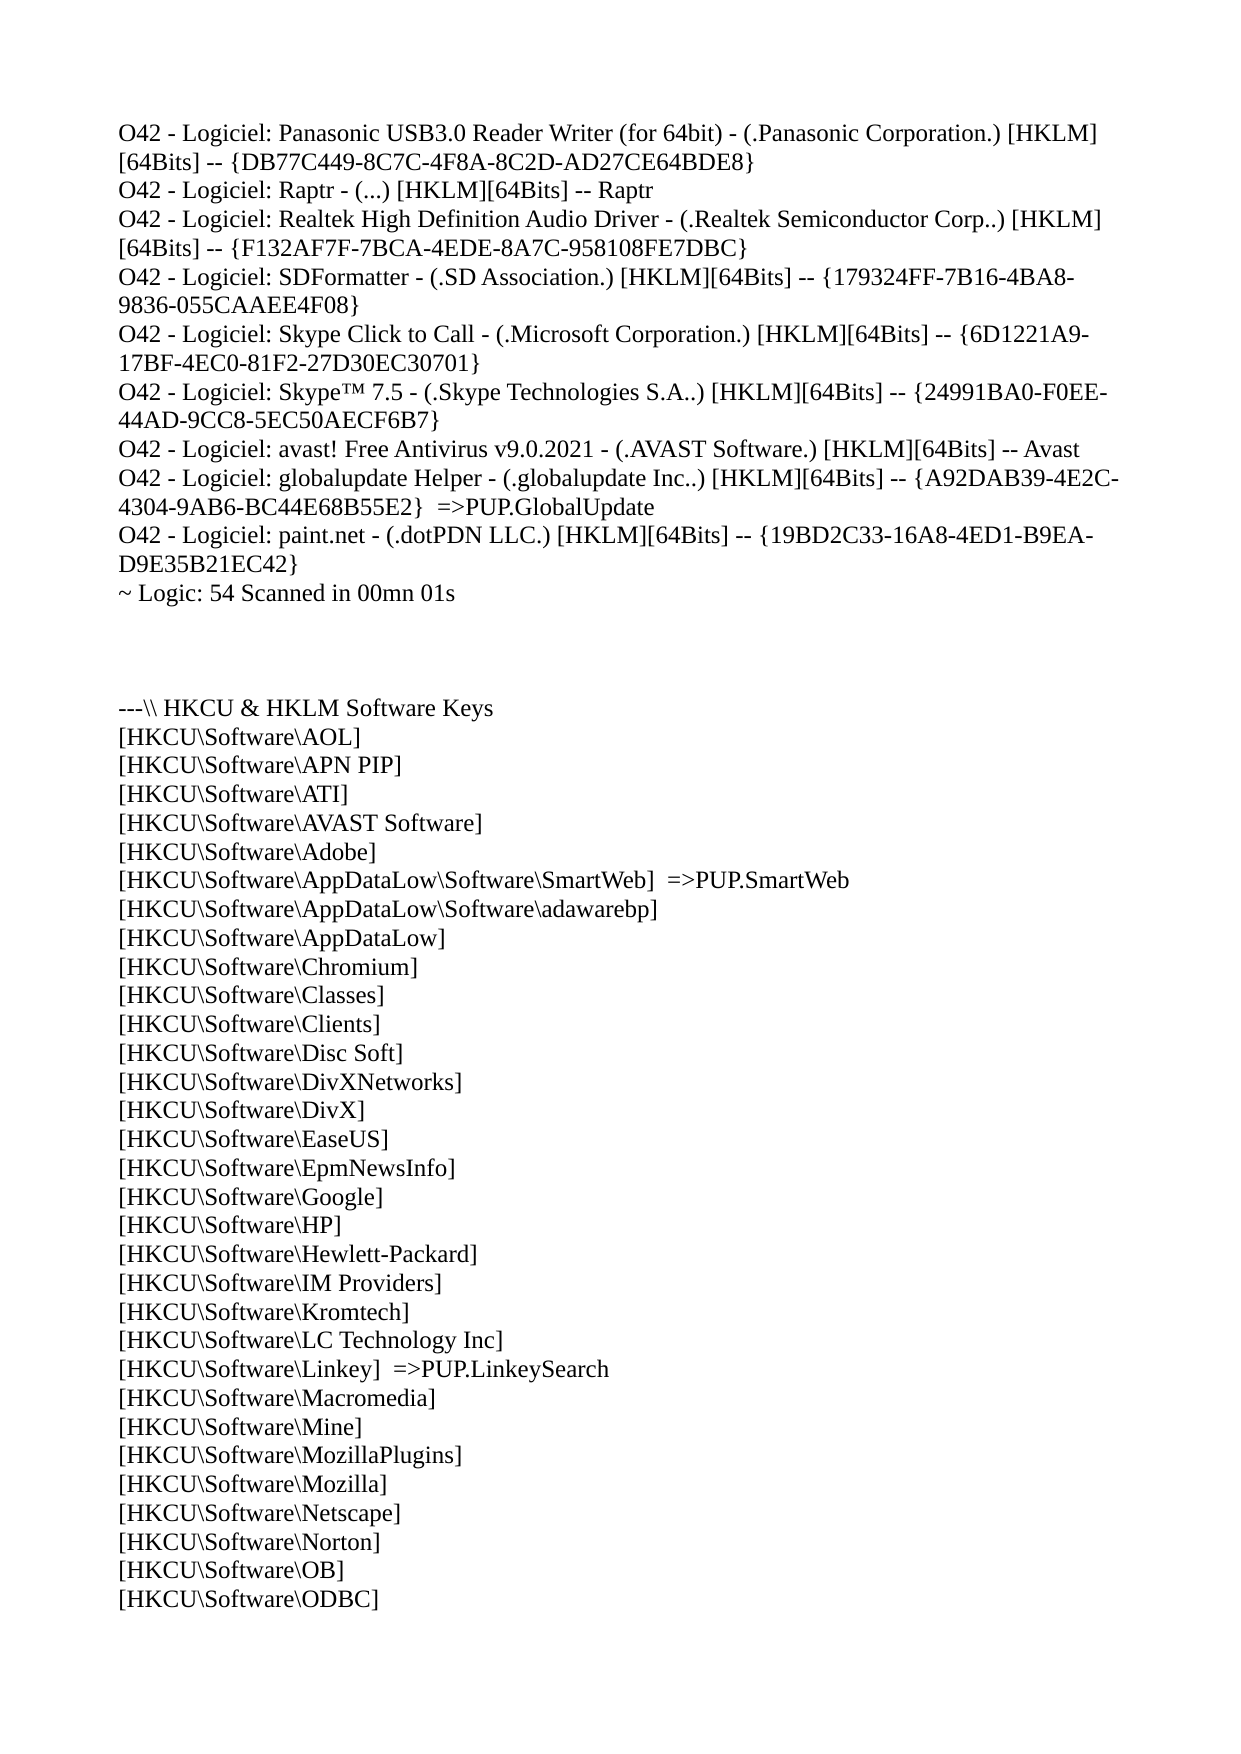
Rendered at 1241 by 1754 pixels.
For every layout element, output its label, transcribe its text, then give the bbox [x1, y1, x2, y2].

text O42 - Logiciel: Panasonic USB3.0 Reader Writer (for 64bit) - (.Panasonic Corporation.) [HKLM][64Bits] -- {DB77C449-8C7C-4F8A-8C2D-AD27CE64BDE8} [118, 118, 1122, 176]
text [HKCU\Software\Mine] [118, 1412, 1122, 1441]
text [HKCU\Software\Adobe] [118, 837, 1122, 866]
text [HKCU\Software\Linkey] =>PUP.LinkeySearch [118, 1354, 1122, 1383]
text [HKCU\Software\LC Technology Inc] [118, 1326, 1122, 1354]
text [HKCU\Software\Mozilla] [118, 1469, 1122, 1498]
text [HKCU\Software\AppDataLow\Software\SmartWeb] =>PUP.SmartWeb [118, 866, 1122, 894]
text O42 - Logiciel: Raptr - (...) [HKLM][64Bits] -- Raptr [118, 176, 1122, 204]
text [HKCU\Software\EaseUS] [118, 1124, 1122, 1153]
text [HKCU\Software\APN PIP] [118, 751, 1122, 779]
text [HKCU\Software\AppDataLow\Software\adawarebp] [118, 894, 1122, 923]
text [HKCU\Software\DivX] [118, 1096, 1122, 1124]
text [HKCU\Software\MozillaPlugins] [118, 1441, 1122, 1469]
text ~ Logic: 54 Scanned in 00mn 01s [118, 578, 1122, 607]
text [HKCU\Software\Kromtech] [118, 1297, 1122, 1326]
text [HKCU\Software\Google] [118, 1182, 1122, 1211]
text [HKCU\Software\Macromedia] [118, 1383, 1122, 1412]
text O42 - Logiciel: globalupdate Helper - (.globalupdate Inc..) [HKLM][64Bits] -- {A92DAB39-4E2C-4304-9AB6-BC44E68B55E2} =>PUP.GlobalUpdate [118, 463, 1122, 521]
text O42 - Logiciel: paint.net - (.dotPDN LLC.) [HKLM][64Bits] -- {19BD2C33-16A8-4ED1-B9EA-D9E35B21EC42} [118, 521, 1122, 578]
text [HKCU\Software\Disc Soft] [118, 1038, 1122, 1067]
text [HKCU\Software\OB] [118, 1556, 1122, 1584]
text [HKCU\Software\DivXNetworks] [118, 1067, 1122, 1096]
text O42 - Logiciel: SDFormatter - (.SD Association.) [HKLM][64Bits] -- {179324FF-7B16-4BA8-9836-055CAAEE4F08} [118, 262, 1122, 319]
text O42 - Logiciel: Skype™ 7.5 - (.Skype Technologies S.A..) [HKLM][64Bits] -- {24991BA0-F0EE-44AD-9CC8-5EC50AECF6B7} [118, 377, 1122, 434]
text [HKCU\Software\AppDataLow] [118, 923, 1122, 952]
text O42 - Logiciel: Realtek High Definition Audio Driver - (.Realtek Semiconductor Corp..) [HKLM][64Bits] -- {F132AF7F-7BCA-4EDE-8A7C-958108FE7DBC} [118, 204, 1122, 262]
text [HKCU\Software\Netscape] [118, 1498, 1122, 1527]
text [HKCU\Software\Classes] [118, 981, 1122, 1009]
text O42 - Logiciel: Skype Click to Call - (.Microsoft Corporation.) [HKLM][64Bits] -- {6D1221A9-17BF-4EC0-81F2-27D30EC30701} [118, 319, 1122, 377]
text [HKCU\Software\Clients] [118, 1009, 1122, 1038]
text [HKCU\Software\Chromium] [118, 952, 1122, 981]
text [HKCU\Software\AOL] [118, 722, 1122, 751]
text [HKCU\Software\AVAST Software] [118, 808, 1122, 837]
text [HKCU\Software\IM Providers] [118, 1268, 1122, 1297]
text ---\\ HKCU & HKLM Software Keys [118, 693, 1122, 722]
text [HKCU\Software\ODBC] [118, 1584, 1122, 1613]
text [HKCU\Software\EpmNewsInfo] [118, 1153, 1122, 1182]
text [HKCU\Software\HP] [118, 1211, 1122, 1239]
text O42 - Logiciel: avast! Free Antivirus v9.0.2021 - (.AVAST Software.) [HKLM][64Bits] -- Avast [118, 434, 1122, 463]
text [HKCU\Software\Hewlett-Packard] [118, 1239, 1122, 1268]
text [HKCU\Software\Norton] [118, 1527, 1122, 1556]
text [HKCU\Software\ATI] [118, 779, 1122, 808]
